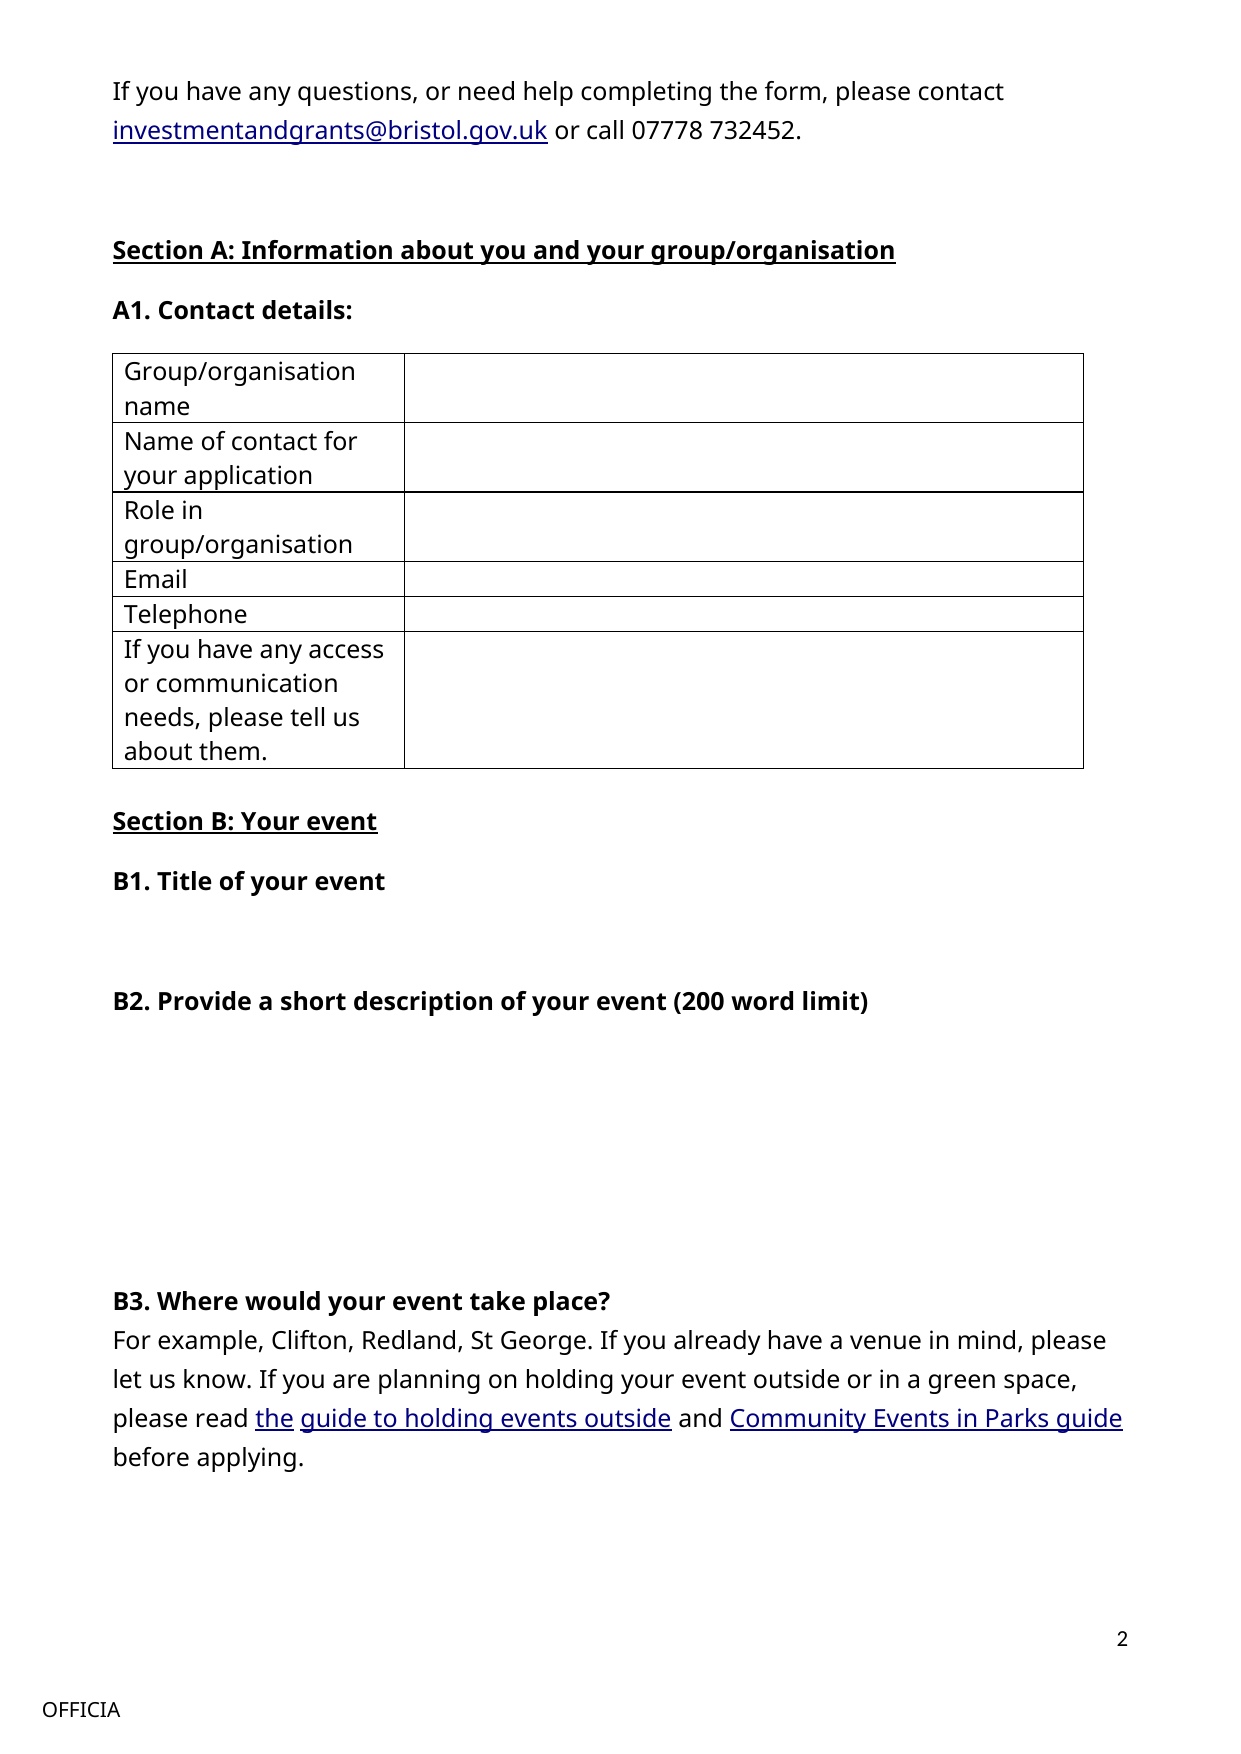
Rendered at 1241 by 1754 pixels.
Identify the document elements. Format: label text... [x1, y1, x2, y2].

text B1. Title of your event [112, 863, 1128, 897]
table_header [405, 354, 1083, 422]
table_cell [405, 423, 1083, 491]
text If you have any questions, or need help completing the form, please contact investmentandgrants@bristol.gov.uk or call 07778 732452. [112, 74, 1128, 147]
text Section B: Your event [112, 803, 1128, 837]
text B3. Where would your event take place? [112, 1283, 1128, 1317]
table_cell [405, 493, 1083, 561]
table_cell Email [113, 562, 404, 596]
table_cell If you have any access or communication needs, please tell us about them. [113, 632, 404, 768]
table_cell Name of contact for your application [113, 423, 404, 491]
table_cell [405, 597, 1083, 631]
table_header Group/organisation name [113, 354, 404, 422]
text For example, Clifton, Redland, St George. If you already have a venue in mind, please let us know. If you are planning on holding your event outside or in a green space, please read the guide to holding events outside and Community Events in Parks guide before applying. [112, 1322, 1128, 1474]
text B2. Provide a short description of your event (200 word limit) [112, 983, 1128, 1017]
text A1. Contact details: [112, 293, 1128, 327]
table_cell Role in group/organisation [113, 493, 404, 561]
table_cell [405, 562, 1083, 596]
text Section A: Information about you and your group/organisation [112, 233, 1128, 267]
table_cell [405, 632, 1083, 768]
table_cell Telephone [113, 597, 404, 631]
